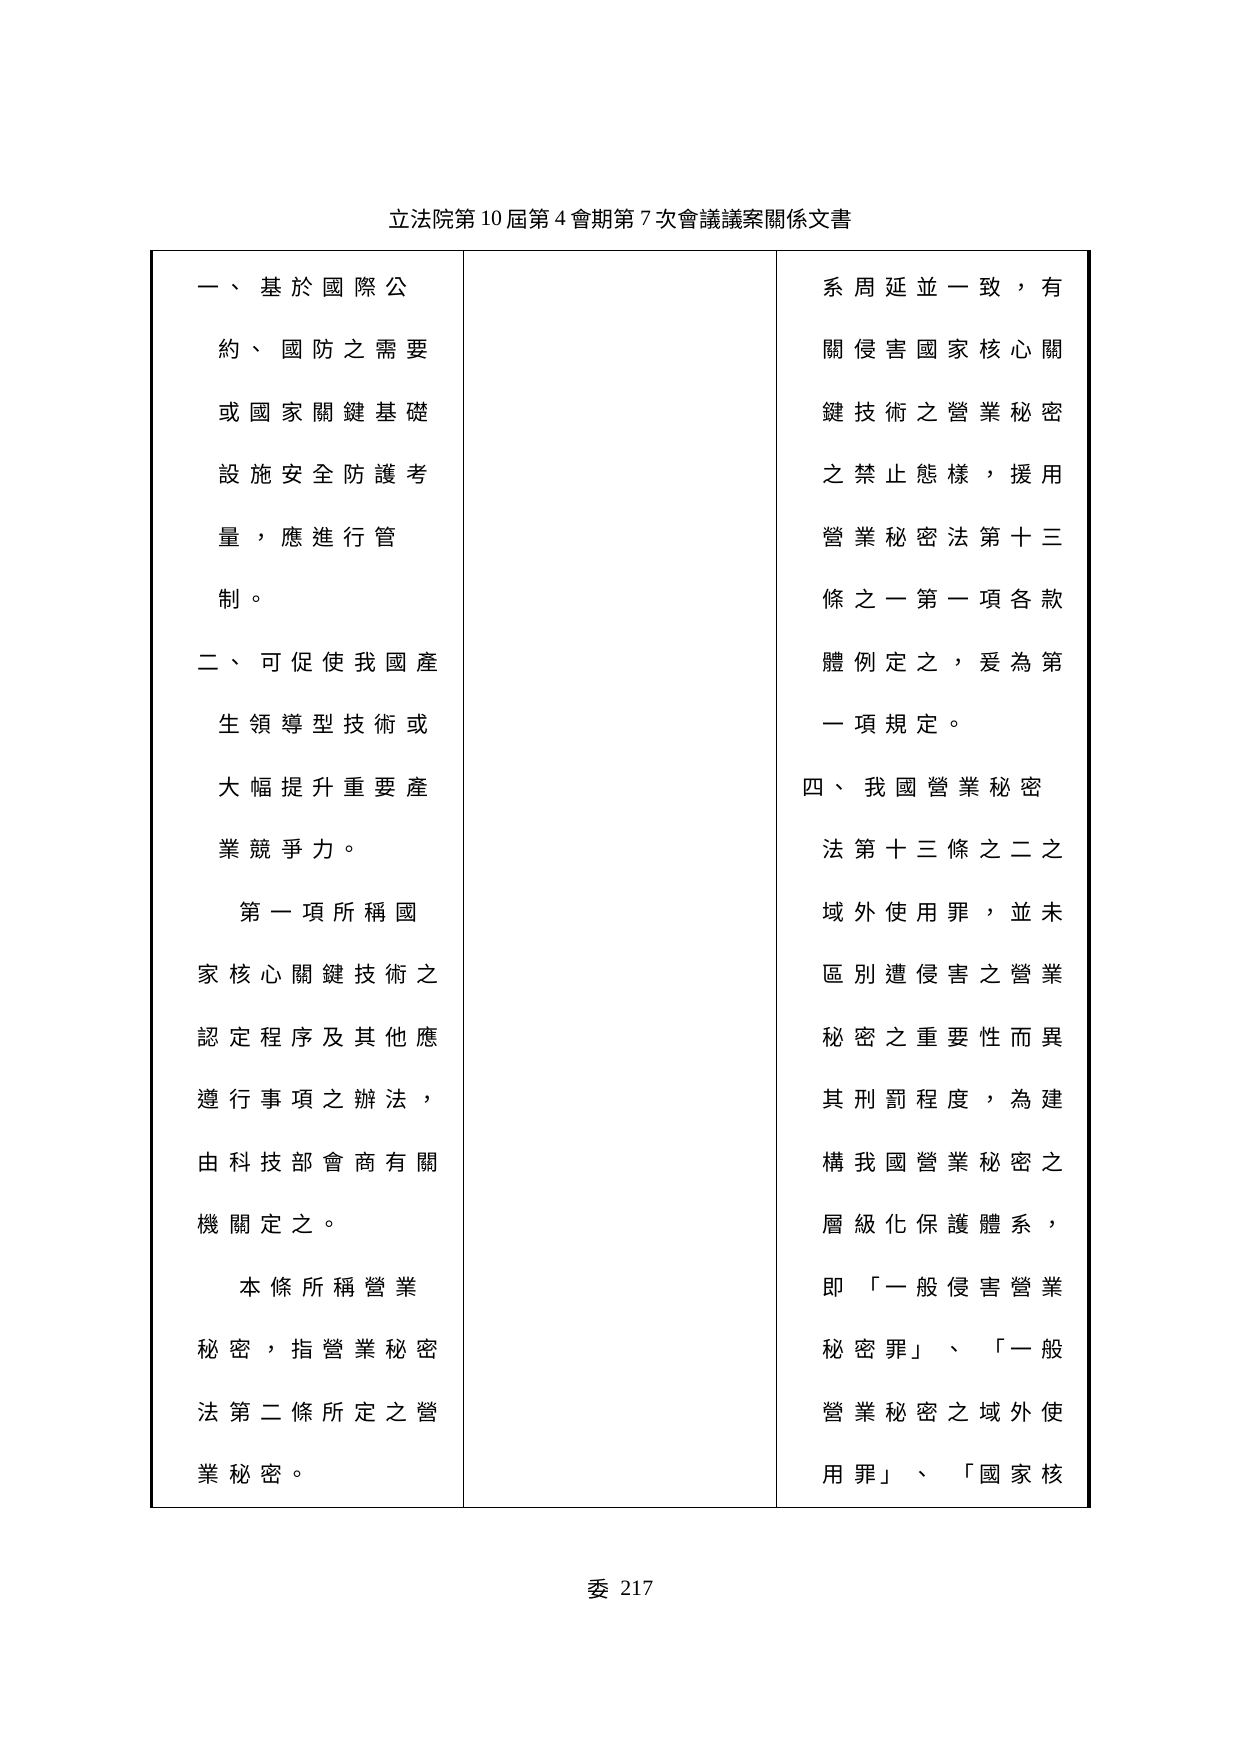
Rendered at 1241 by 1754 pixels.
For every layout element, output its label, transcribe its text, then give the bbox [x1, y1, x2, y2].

table_cell 一、基於國際公約、國防之需要或國家關鍵基礎設施安全防護考量，應進行管制。 二、可促使我國產生領導型技術或大幅提升重要產業競爭力。 第一項所稱國家核心關鍵技術之認定程序及其他應遵行事項之辦法，由科技部會商有關機關定之。 本條所稱營業秘密，指營業秘密法第二條所定之營業秘密。 [153, 251, 463, 1507]
table_cell [464, 251, 776, 1507]
table_cell 系周延並一致，有關侵害國家核心關鍵技術之營業秘密之禁止態樣，援用營業秘密法第十三條之一第一項各款體例定之，爰為第一項規定。 四、我國營業秘密法第十三條之二之域外使用罪，並未區別遭侵害之營業秘密之重要性而異其刑罰程度，為建構我國營業秘密之層級化保護體系，即「一般侵害營業秘密罪」、「一般營業秘密之域外使用罪」、「國家核 [777, 251, 1087, 1507]
